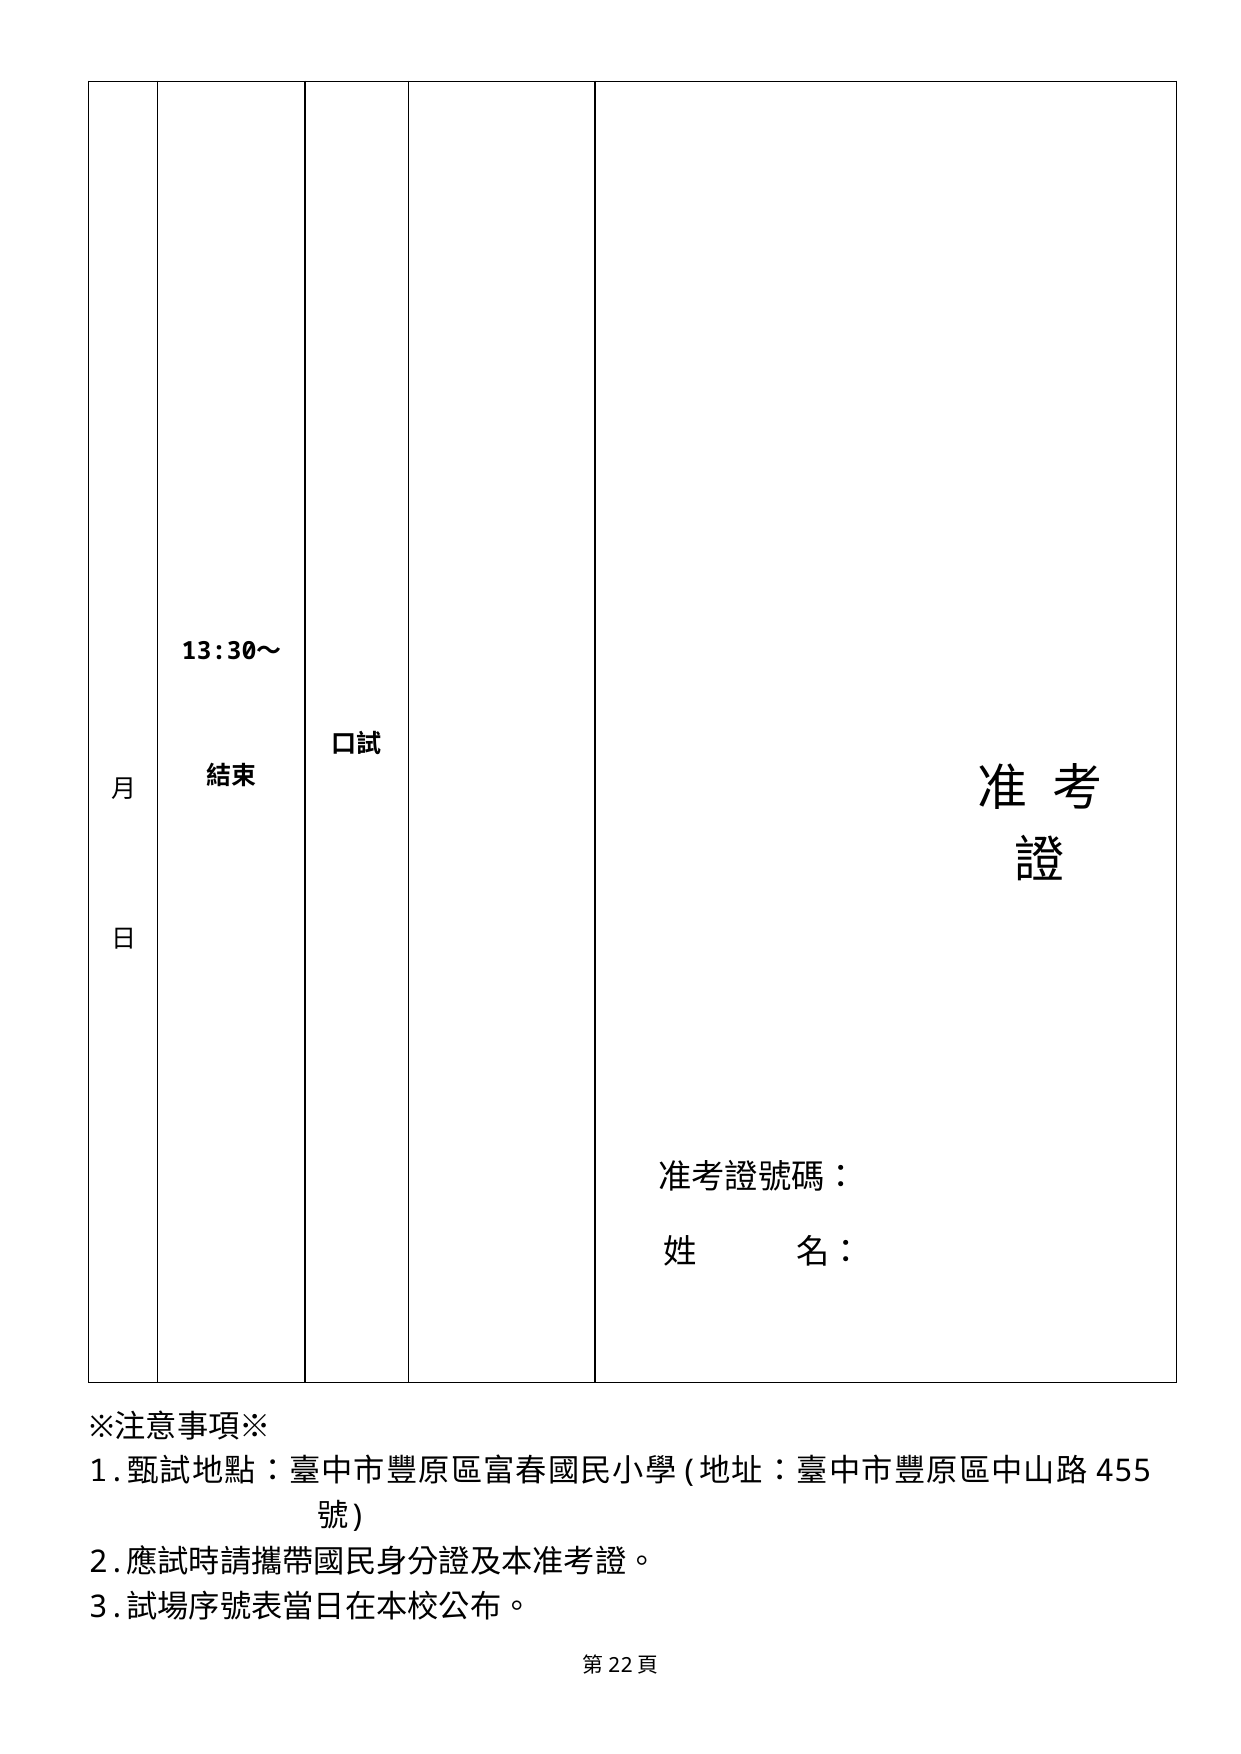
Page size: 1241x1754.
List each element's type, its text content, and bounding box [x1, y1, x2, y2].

text 2.應試時請攜帶國民身分證及本准考證。 [89, 1536, 1152, 1581]
table_cell 口試 [306, 82, 408, 1382]
table_cell [409, 82, 594, 1382]
text 1.甄試地點：臺中市豐原區富春國民小學(地址：臺中市豐原區中山路455號) [89, 1445, 1152, 1536]
table_cell 月 日 [89, 82, 157, 1382]
text ※注意事項※ [89, 1383, 1152, 1445]
text 3.試場序號表當日在本校公布。 [89, 1581, 1152, 1627]
table_header 113學年度臺中市豐原區富春國民小學 第＿＿次招考 准考證號碼： 姓 名： 類別：□國小普通班代理教師(級任導師) □國小普通班代課教師(英語專長) □國小普通班代課教師(音樂專長) □國小普通班代課教師(體育專長) [596, 82, 1176, 1382]
table_cell 13:30～ 結束 [158, 82, 304, 1382]
